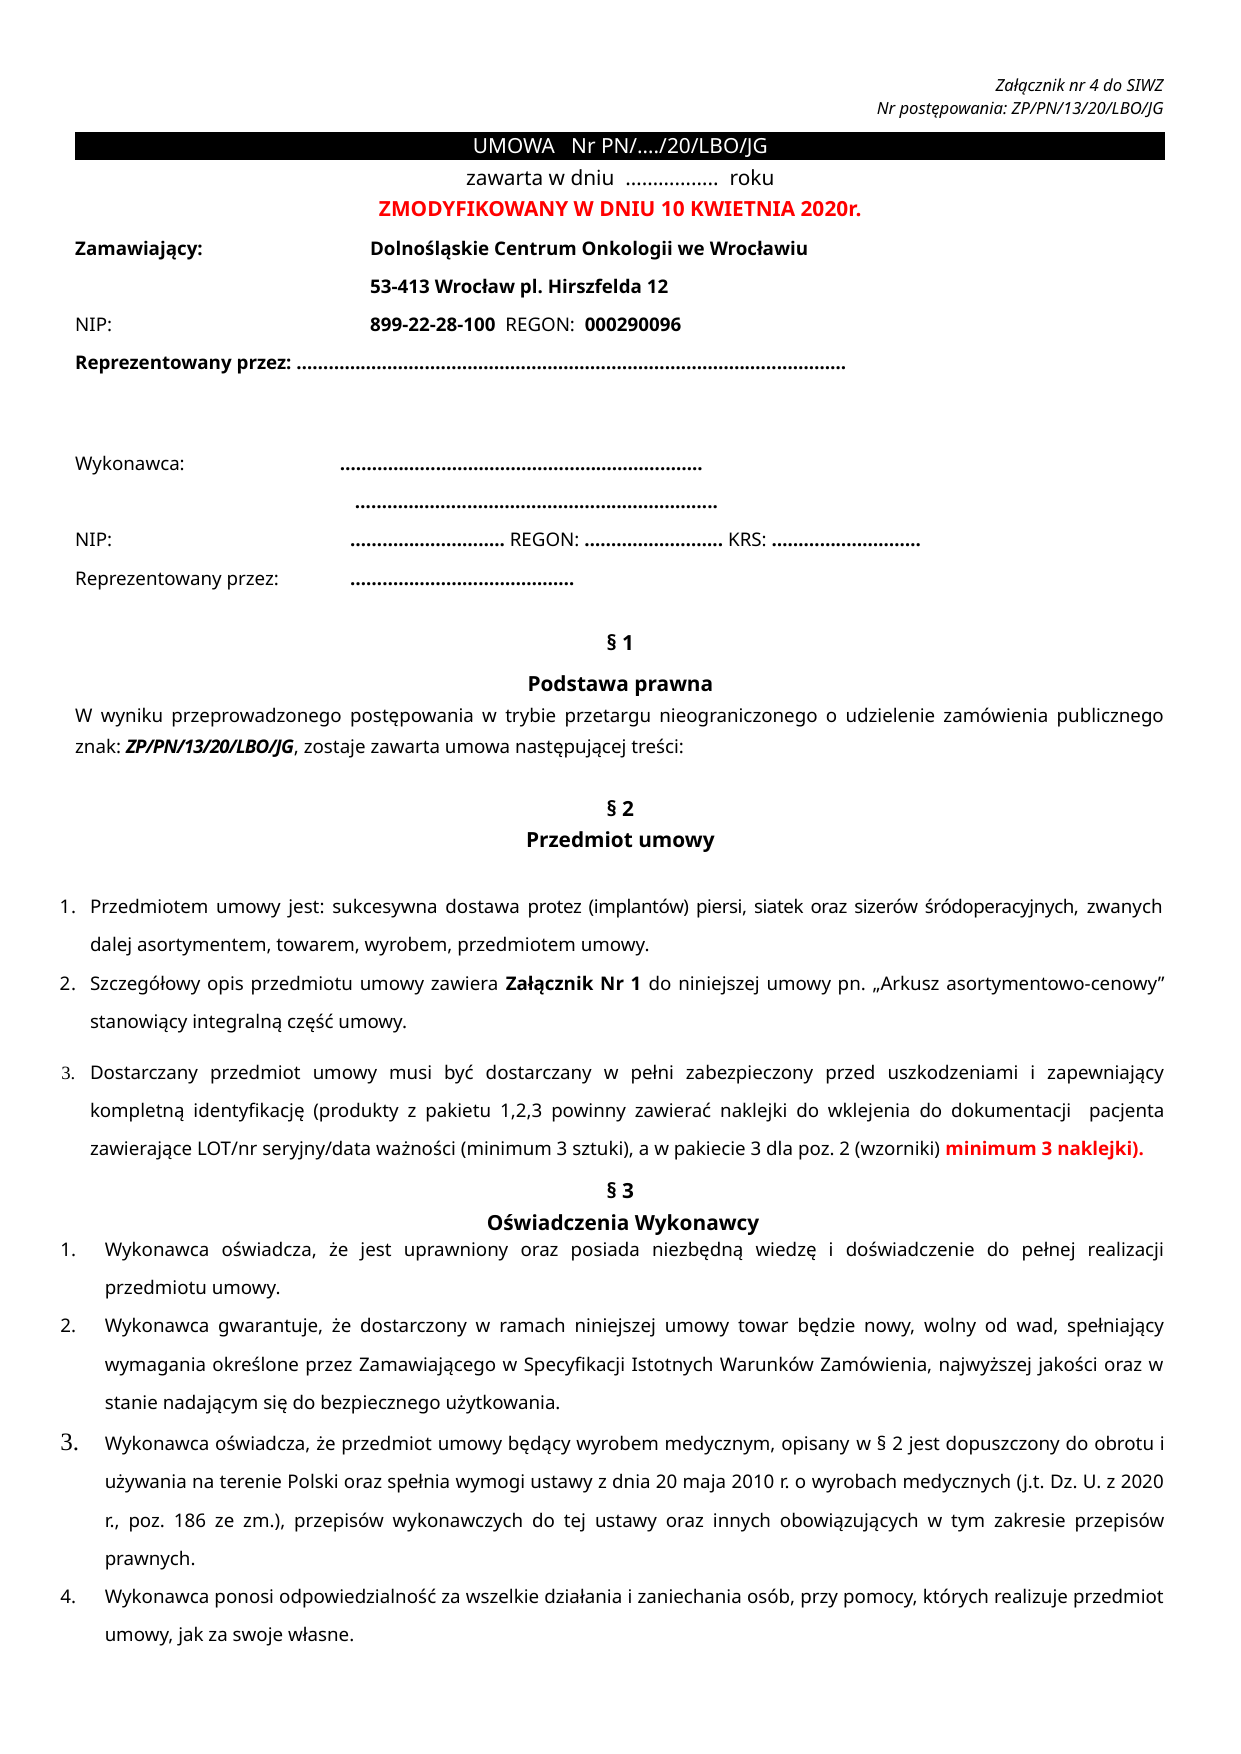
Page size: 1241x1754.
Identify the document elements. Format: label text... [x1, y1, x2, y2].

list Wykonawca gwarantuje, że dostarczony w ramach niniejszej umowy towar będzie nowy, wolny od wad, spełniający wymagania określone przez Zamawiającego w Specyfikacji Istotnych Warunków Zamówienia, najwyższej jakości oraz w stanie nadającym się do bezpiecznego użytkowania. [60, 1313, 1165, 1414]
text Zamawiający: Dolnośląskie Centrum Onkologii we Wrocławiu [75, 235, 1165, 261]
text NIP: 899-22-28-100 REGON: 000290096 [75, 311, 1165, 337]
list Wykonawca ponosi odpowiedzialność za wszelkie działania i zaniechania osób, przy pomocy, których realizuje przedmiot umowy, jak za swoje własne. [60, 1583, 1165, 1647]
text § 1 [75, 628, 1165, 657]
text ………………………………………………………….. [296, 489, 1165, 514]
text 53-413 Wrocław pl. Hirszfelda 12 [75, 273, 1165, 299]
text § 2 [75, 791, 1165, 823]
text ZMODYFIKOWANY W DNIU 10 KWIETNIA 2020r. [75, 191, 1165, 223]
list Wykonawca oświadcza, że przedmiot umowy będący wyrobem medycznym, opisany w § 2 jest dopuszczony do obrotu i używania na terenie Polski oraz spełnia wymogi ustawy z dnia 20 maja 2010 r. o wyrobach medycznych (j.t. Dz. U. z 2020 r., poz. 186 ze zm.), przepisów wykonawczych do tej ustawy oraz innych obowiązujących w tym zakresie przepisów prawnych. [60, 1427, 1165, 1571]
text NIP: ……………………….. REGON: …………………….. KRS: ………………………. [75, 527, 1165, 552]
list Wykonawca oświadcza, że jest uprawniony oraz posiada niezbędną wiedzę i doświadczenie do pełnej realizacji przedmiotu umowy. [60, 1236, 1165, 1300]
list Szczegółowy opis przedmiotu umowy zawiera Załącznik Nr 1 do niniejszej umowy pn. „Arkusz asortymentowo-cenowy” stanowiący integralną część umowy. [75, 970, 1165, 1034]
text Wykonawca: ………………………………………………………….. [75, 451, 1165, 476]
list Przedmiotem umowy jest: sukcesywna dostawa protez (implantów) piersi, siatek oraz sizerów śródoperacyjnych, zwanych dalej asortymentem, towarem, wyrobem, przedmiotem umowy. [75, 893, 1162, 957]
list Dostarczany przedmiot umowy musi być dostarczany w pełni zabezpieczony przed uszkodzeniami i zapewniający kompletną identyfikację (produkty z pakietu 1,2,3 powinny zawierać naklejki do wklejenia do dokumentacji pacjenta zawierające LOT/nr seryjny/data ważności (minimum 3 sztuki), a w pakiecie 3 dla poz. 2 (wzorniki) minimum 3 naklejki). [75, 1059, 1165, 1161]
text § 3 [75, 1174, 1165, 1205]
text Reprezentowany przez: …………………………………… [75, 565, 1165, 590]
text Oświadczenia Wykonawcy [75, 1205, 1165, 1236]
text UMOWA Nr PN/…./20/LBO/JG [75, 132, 1165, 160]
text zawarta w dniu …………….. roku [75, 160, 1165, 191]
subtitle Reprezentowany przez: …………………………………………………………………………………………. [75, 349, 1165, 375]
text Podstawa prawna [75, 669, 1165, 698]
text W wyniku przeprowadzonego postępowania w trybie przetargu nieograniczonego o udzielenie zamówienia publicznego znak: ZP/PN/13/20/LBO/JG, zostaje zawarta umowa następującej treści: [75, 698, 1165, 760]
text Przedmiot umowy [75, 823, 1165, 854]
